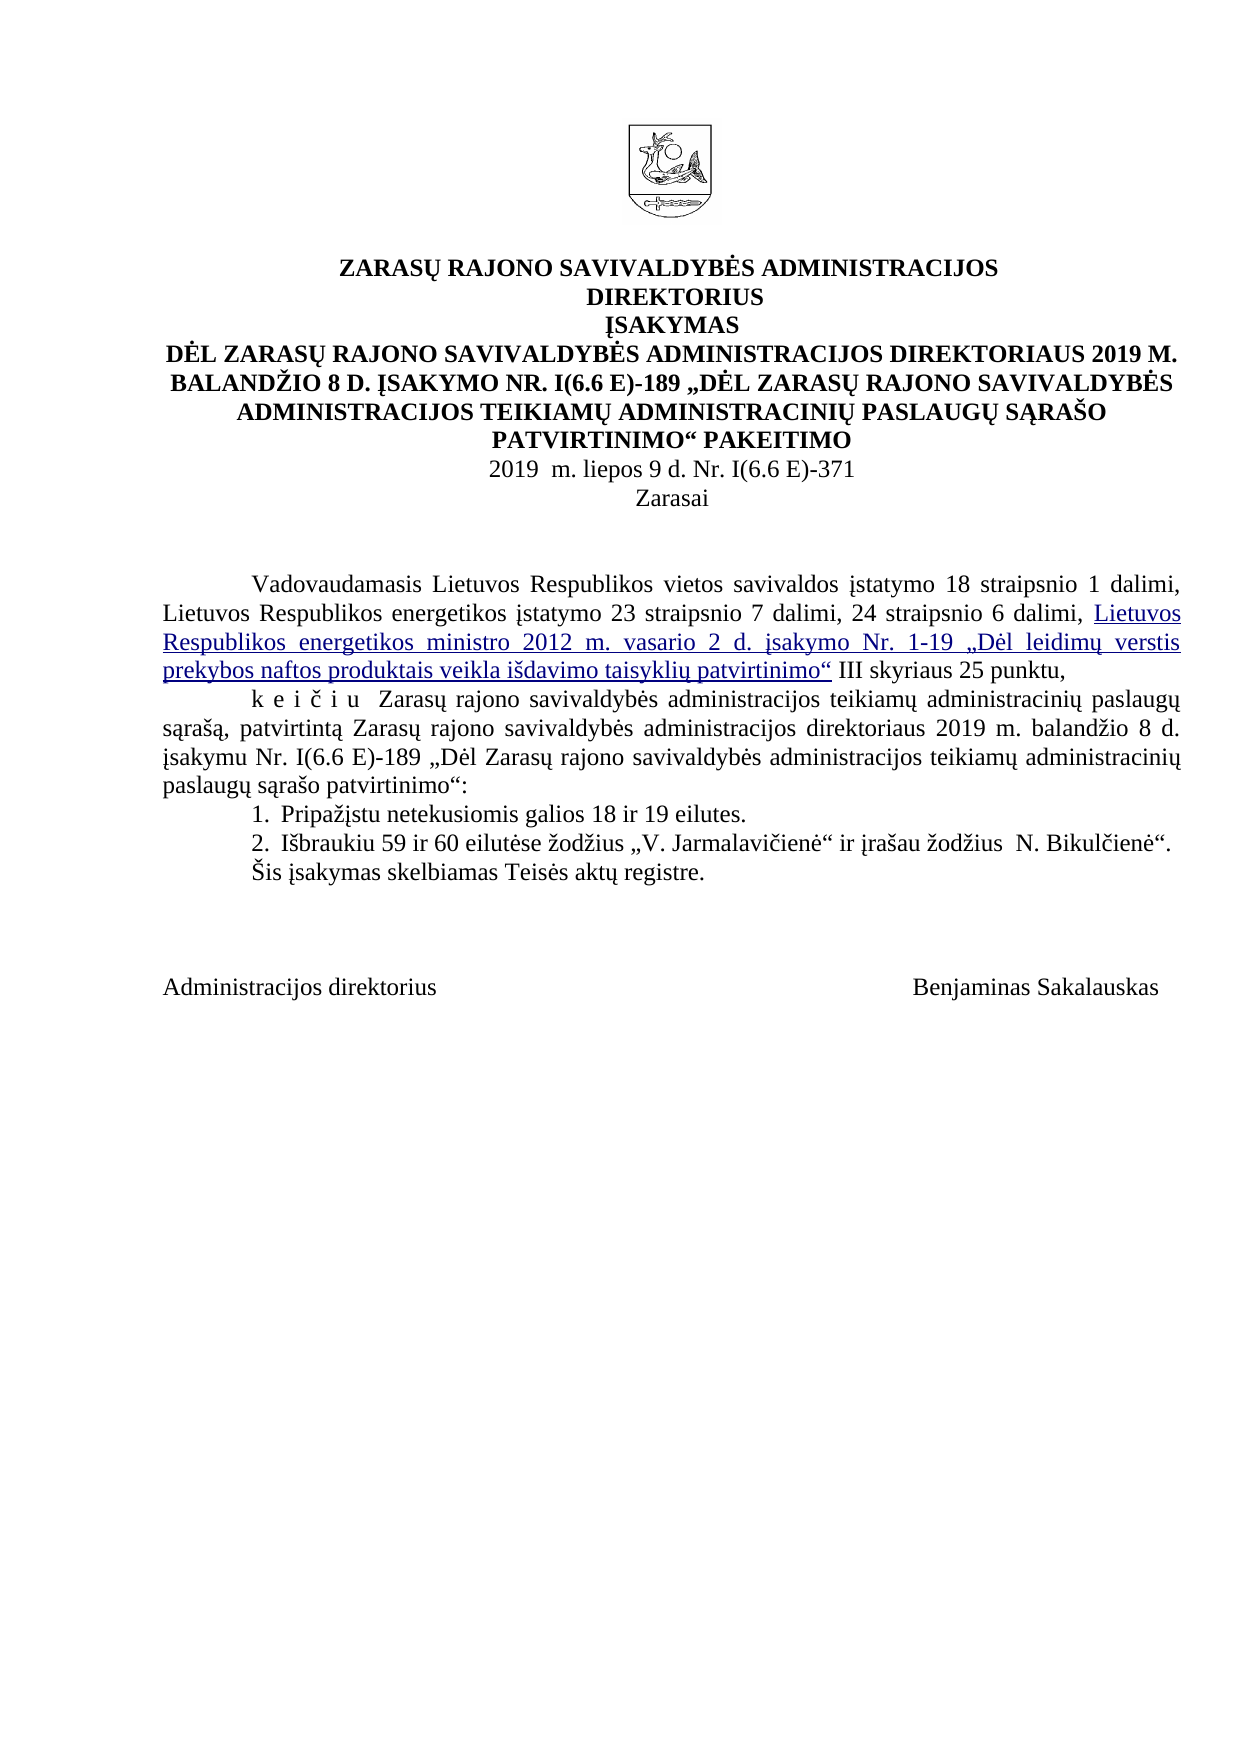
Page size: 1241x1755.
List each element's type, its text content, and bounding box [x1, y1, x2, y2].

text k e i č i u Zarasų rajono savivaldybės administracijos teikiamų administracinių paslaugų sąrašą, patvirtintą Zarasų rajono savivaldybės administracijos direktoriaus 2019 m. balandžio 8 d. įsakymu Nr. I(6.6 E)-189 „Dėl Zarasų rajono savivaldybės administracijos teikiamų administracinių paslaugų sąrašo patvirtinimo“: [162, 684, 1181, 799]
text Vadovaudamasis Lietuvos Respublikos vietos savivaldos įstatymo 18 straipsnio 1 dalimi, Lietuvos Respublikos energetikos įstatymo 23 straipsnio 7 dalimi, 24 straipsnio 6 dalimi, Lietuvos Respublikos energetikos ministro 2012 m. vasario 2 d. įsakymo Nr. 1-19 „Dėl leidimų verstis [162, 569, 1181, 652]
text 2. Išbraukiu 59 ir 60 eilutėse žodžius „V. Jarmalavičienė“ ir įrašau žodžius N. Bikulčienė“. [162, 828, 1181, 857]
text 2019 m. liepos 9 d. Nr. I(6.6 E)-371 [162, 454, 1181, 483]
text prekybos naftos produktais veikla išdavimo taisyklių patvirtinimo“ III skyriaus 25 punktu, [162, 653, 1181, 684]
text 1. Pripažįstu netekusiomis galios 18 ir 19 eilutes. [162, 799, 1181, 828]
text ZARASŲ RAJONO SAVIVALDYBĖs ADMINISTRACIJOS [162, 253, 1181, 282]
text DĖL ZARASŲ RAJONO SAVIVALDYBĖS ADMINISTRACIJOS DIREKTORIAUS 2019 M. BALANDŽIO 8 D. ĮSAKYMO NR. I(6.6 E)-189 „DĖL ZARASŲ RAJONO SAVIVALDYBĖS ADMINISTRACIJOS TEIKIAMŲ ADMINISTRACINIŲ PASLAUGŲ SĄRAŠO PATVIRTINIMO“ PAKEITIMO [162, 339, 1181, 454]
text ĮSAKYMAS [162, 310, 1181, 339]
text Administracijos direktorius Benjaminas Sakalauskas [162, 972, 1181, 1000]
text Zarasai [162, 483, 1181, 512]
text Šis įsakymas skelbiamas Teisės aktų registre. [162, 857, 1181, 885]
text DIREKTORIUS [162, 282, 1181, 310]
